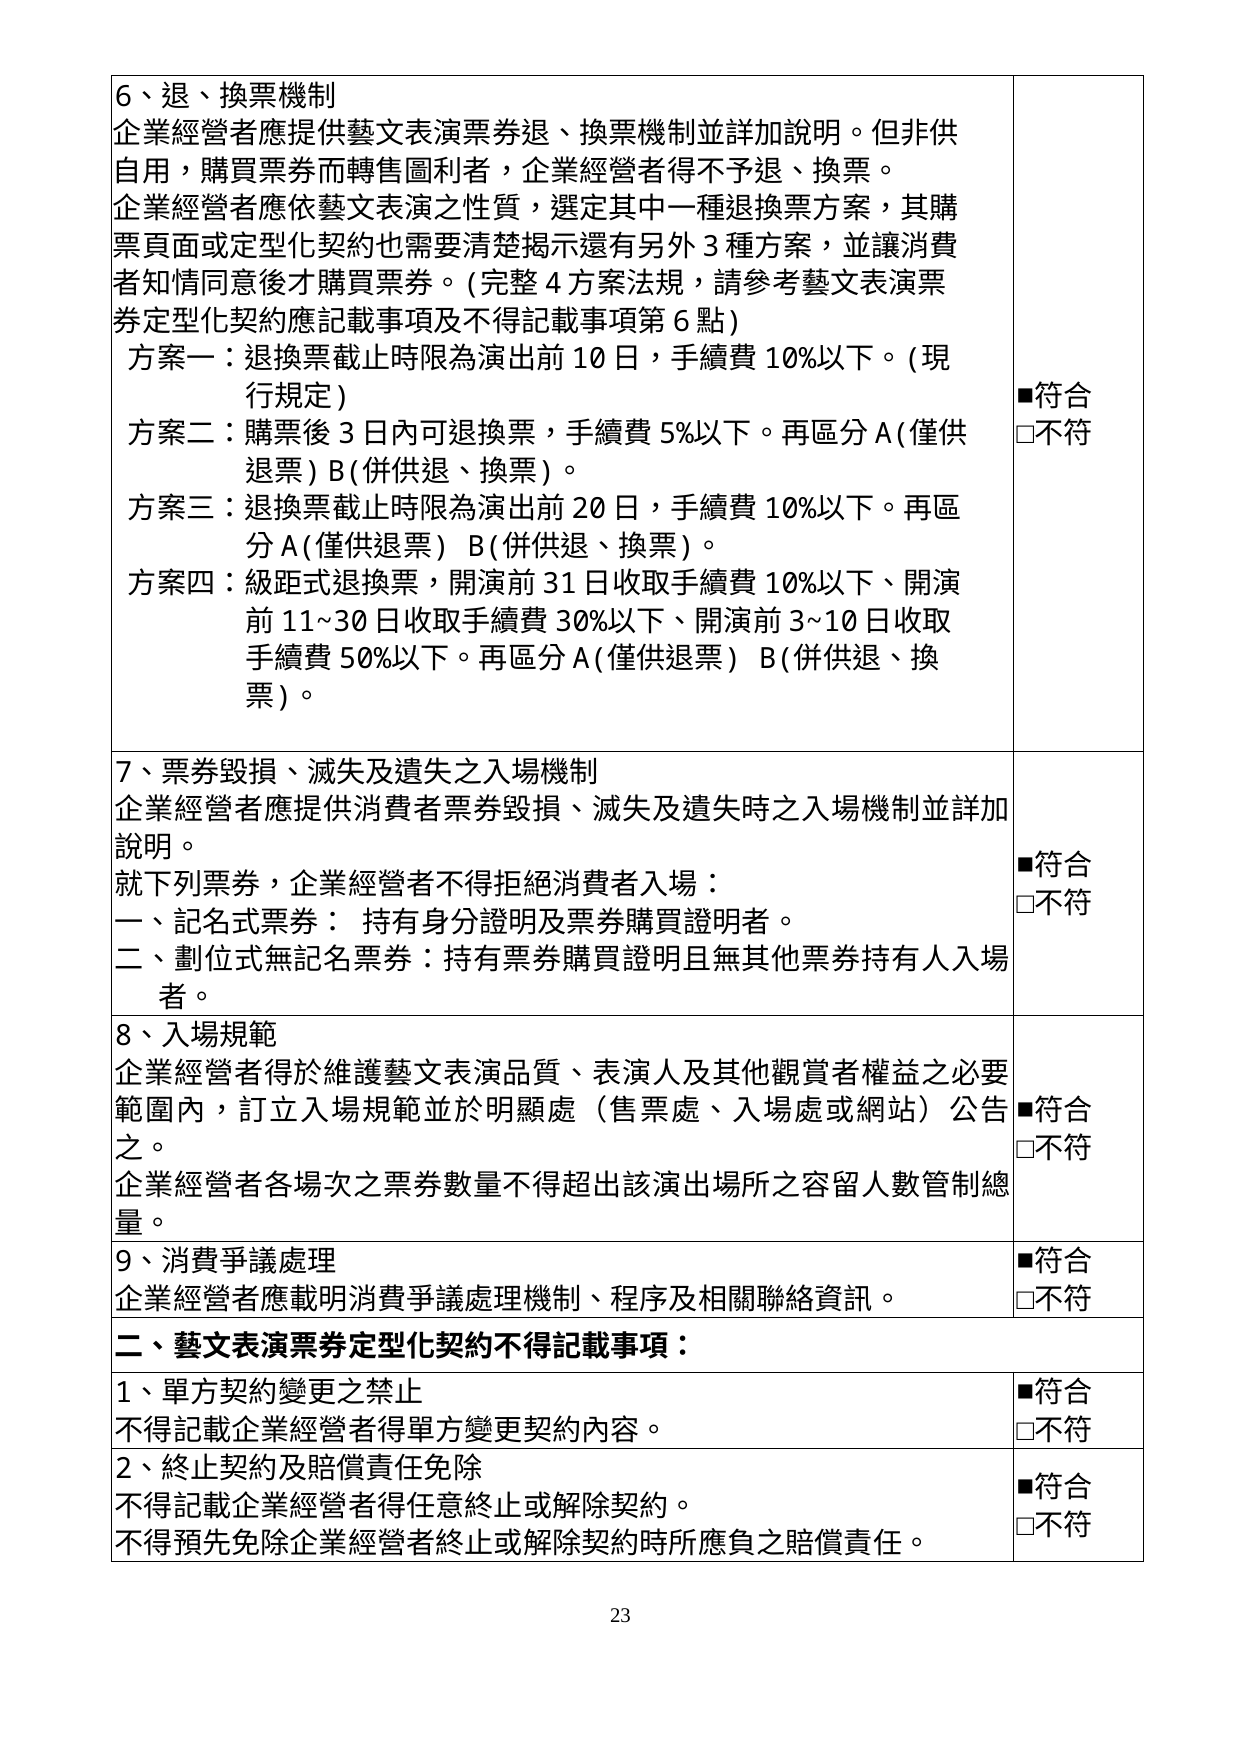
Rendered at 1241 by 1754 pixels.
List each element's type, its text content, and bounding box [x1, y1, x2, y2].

table_cell 2、終止契約及賠償責任免除 不得記載企業經營者得任意終止或解除契約。 不得預先免除企業經營者終止或解除契約時所應負之賠償責任。 [112, 1449, 1013, 1561]
table_cell ■符合 □不符 [1014, 1016, 1143, 1241]
table_cell 7、票券毀損、滅失及遺失之入場機制 企業經營者應提供消費者票券毀損、滅失及遺失時之入場機制並詳加說明。 就下列票券，企業經營者不得拒絕消費者入場： 一、記名式票券： 持有身分證明及票券購買證明者。 二、劃位式無記名票券：持有票券購買證明且無其他票券持有人入場者。 [112, 752, 1013, 1014]
table_cell ■符合 □不符 [1014, 1449, 1143, 1561]
table_cell 1、單方契約變更之禁止 不得記載企業經營者得單方變更契約內容。 [112, 1373, 1013, 1448]
table_cell 8、入場規範 企業經營者得於維護藝文表演品質、表演人及其他觀賞者權益之必要範圍內，訂立入場規範並於明顯處（售票處、入場處或網站）公告之。 企業經營者各場次之票券數量不得超出該演出場所之容留人數管制總量。 [112, 1016, 1013, 1241]
table_cell ■符合 □不符 [1014, 752, 1143, 1014]
table_cell ■符合 □不符 [1014, 1373, 1143, 1448]
table_cell 二、藝文表演票券定型化契約不得記載事項： [112, 1318, 1143, 1372]
table_cell 9、消費爭議處理 企業經營者應載明消費爭議處理機制、程序及相關聯絡資訊。 [112, 1242, 1013, 1317]
table_cell ■符合 □不符 [1014, 1242, 1143, 1317]
table_cell ■符合 □不符 [1014, 76, 1143, 751]
table_cell 6、退、換票機制 企業經營者應提供藝文表演票券退、換票機制並詳加說明。但非供自用，購買票券而轉售圖利者，企業經營者得不予退、換票。 企業經營者應依藝文表演之性質，選定其中一種退換票方案，其購票頁面或定型化契約也需要清楚揭示還有另外3種方案，並讓消費者知情同意後才購買票券。(完整4方案法規，請參考藝文表演票券定型化契約應記載事項及不得記載事項第6點) 方案一：退換票截止時限為演出前10日，手續費10%以下。(現行規定) 方案二：購票後3日內可退換票，手續費5%以下。再區分A(僅供退票) B(併供退、換票)。 方案三：退換票截止時限為演出前20日，手續費10%以下。再區分A(僅供退票) B(併供退、換票)。 方案四：級距式退換票，開演前31日收取手續費10%以下、開演前11~30日收取手續費30%以下、開演前3~10日收取手續費50%以下。再區分A(僅供退票) B(併供退、換票)。 [112, 76, 1013, 751]
